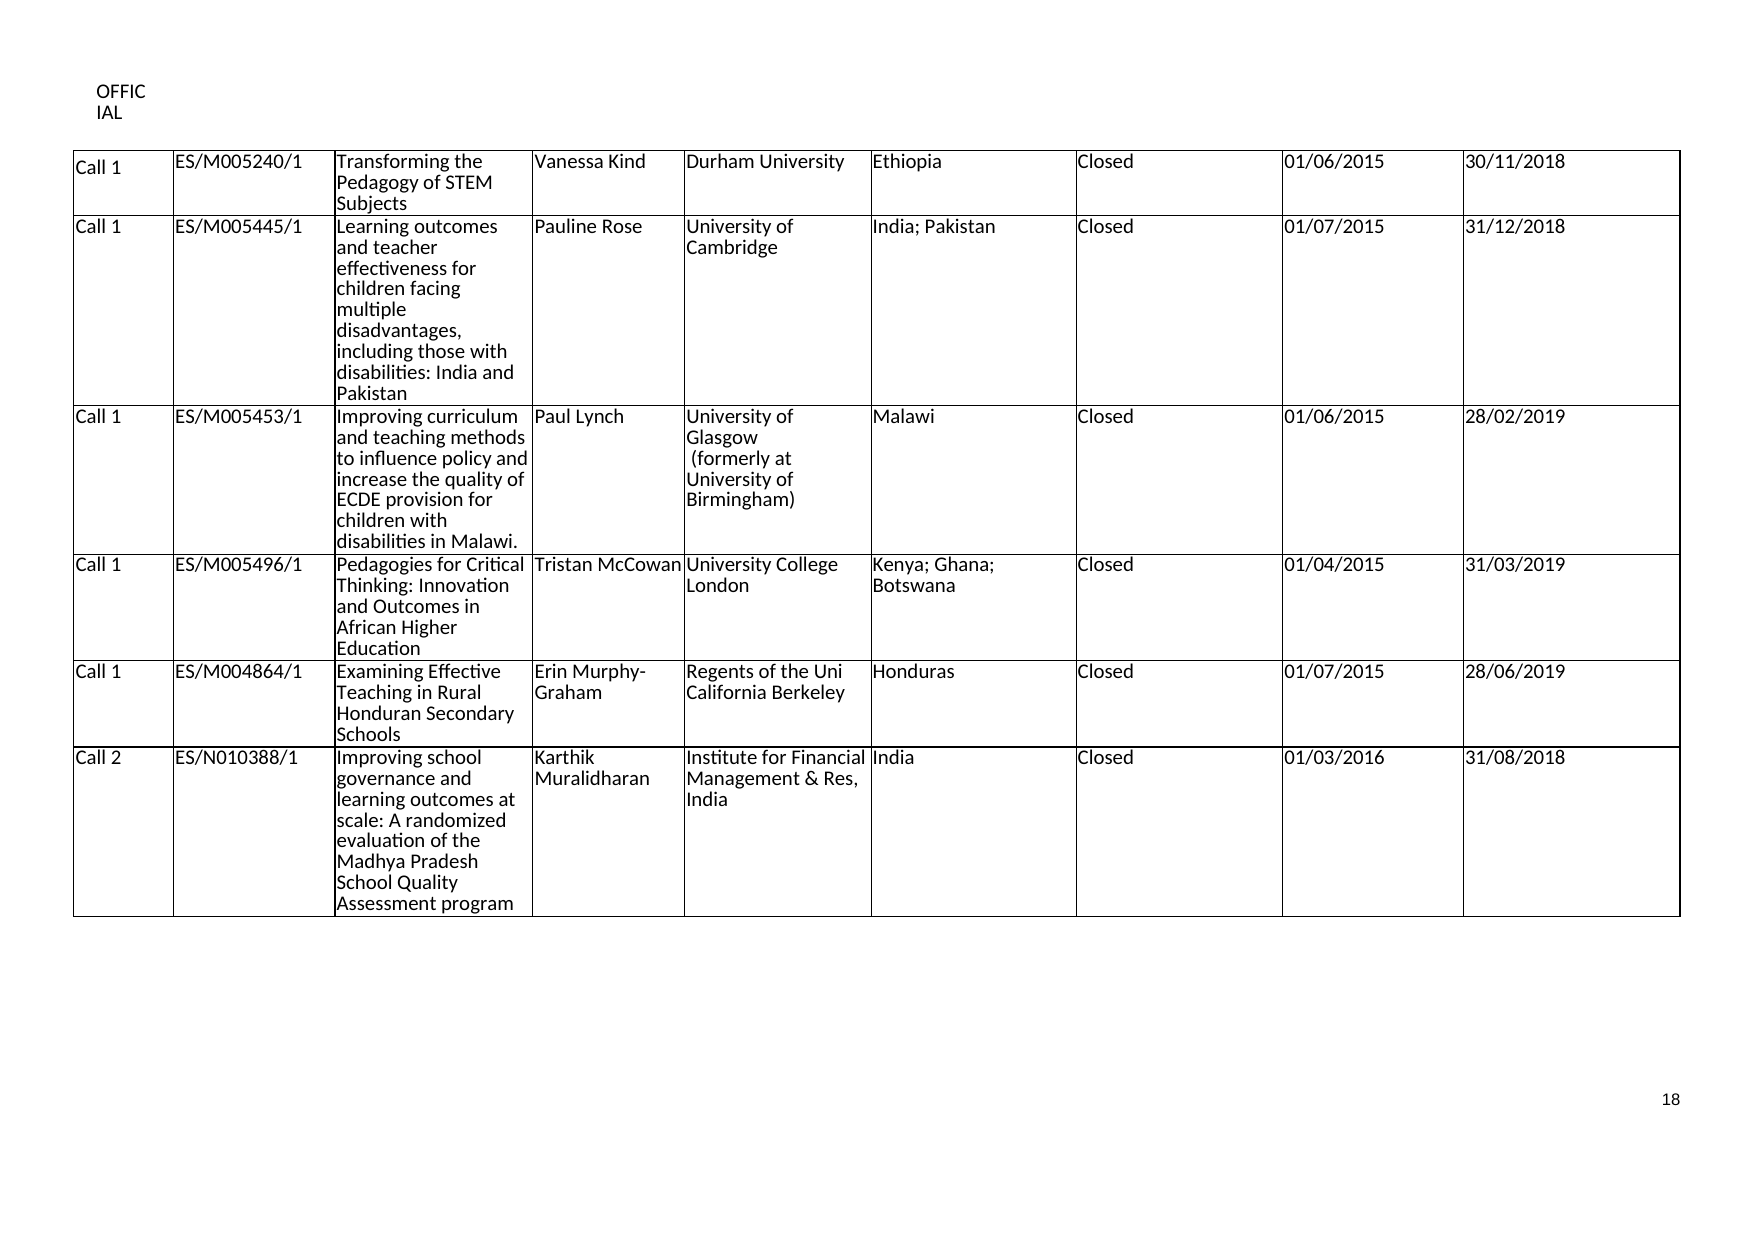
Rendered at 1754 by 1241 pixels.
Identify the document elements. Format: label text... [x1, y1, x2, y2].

table_cell Pauline Rose [533, 216, 684, 405]
table_cell Paul Lynch [533, 406, 684, 554]
table_cell ES/N010388/1 [174, 748, 334, 916]
table_cell 30/11/2018 [1464, 151, 1679, 215]
table_cell Kenya; Ghana; Botswana [872, 555, 1076, 660]
table_cell Closed [1077, 661, 1282, 746]
table_cell Karthik Muralidharan [533, 748, 684, 916]
table_cell Call 1 [74, 216, 173, 405]
table_cell Ethiopia [872, 151, 1076, 215]
table_cell ES/M005453/1 [174, 406, 334, 554]
table_cell Transforming the Pedagogy of STEM Subjects [336, 151, 532, 215]
table_cell ES/M005496/1 [174, 555, 334, 660]
table_cell 01/06/2015 [1283, 151, 1463, 215]
table_cell University of Glasgow (formerly at University of Birmingham) [685, 406, 871, 554]
table_cell 01/07/2015 [1283, 216, 1463, 405]
table_cell Call 1 [74, 555, 173, 660]
table_cell Closed [1077, 748, 1282, 916]
table_cell ES/M004864/1 [174, 661, 334, 746]
table_cell 01/07/2015 [1283, 661, 1463, 746]
table_cell Improving school governance and learning outcomes at scale: A randomized evaluation of the Madhya Pradesh School Quality Assessment program [336, 748, 532, 916]
table_cell India; Pakistan [872, 216, 1076, 405]
table_cell 31/08/2018 [1464, 748, 1679, 916]
table_cell Closed [1077, 216, 1282, 405]
table_cell 01/03/2016 [1283, 748, 1463, 916]
table_cell Improving curriculum and teaching methods to influence policy and increase the quality of ECDE provision for children with disabilities in Malawi. [336, 406, 532, 554]
table_cell India [872, 748, 1076, 916]
table_cell Tristan McCowan [533, 555, 684, 660]
table_cell Regents of the Uni California Berkeley [685, 661, 871, 746]
table_cell Malawi [872, 406, 1076, 554]
table_cell Closed [1077, 406, 1282, 554]
table_cell 28/06/2019 [1464, 661, 1679, 746]
table_cell ES/M005240/1 [174, 151, 334, 215]
table_cell 31/03/2019 [1464, 555, 1679, 660]
table_cell University of Cambridge [685, 216, 871, 405]
table_cell Call 1 [74, 406, 173, 554]
table_cell Honduras [872, 661, 1076, 746]
table_cell Closed [1077, 151, 1282, 215]
table_cell 31/12/2018 [1464, 216, 1679, 405]
table_cell University College London [685, 555, 871, 660]
table_cell Examining Effective Teaching in Rural Honduran Secondary Schools [336, 661, 532, 746]
table_cell ES/M005445/1 [174, 216, 334, 405]
table_cell Call 1 [74, 661, 173, 746]
table_cell 01/06/2015 [1283, 406, 1463, 554]
table_cell Vanessa Kind [533, 151, 684, 215]
table_cell Closed [1077, 555, 1282, 660]
table_cell Pedagogies for Critical Thinking: Innovation and Outcomes in African Higher Education [336, 555, 532, 660]
table_cell Durham University [685, 151, 871, 215]
table_cell Erin Murphy-Graham [533, 661, 684, 746]
table_cell Call 1 [74, 151, 173, 215]
table_cell Call 2 [74, 748, 173, 916]
table_cell 01/04/2015 [1283, 555, 1463, 660]
table_cell Institute for Financial Management & Res, India [685, 748, 871, 916]
table_cell 28/02/2019 [1464, 406, 1679, 554]
table_cell Learning outcomes and teacher effectiveness for children facing multiple disadvantages, including those with disabilities: India and Pakistan [336, 216, 532, 405]
